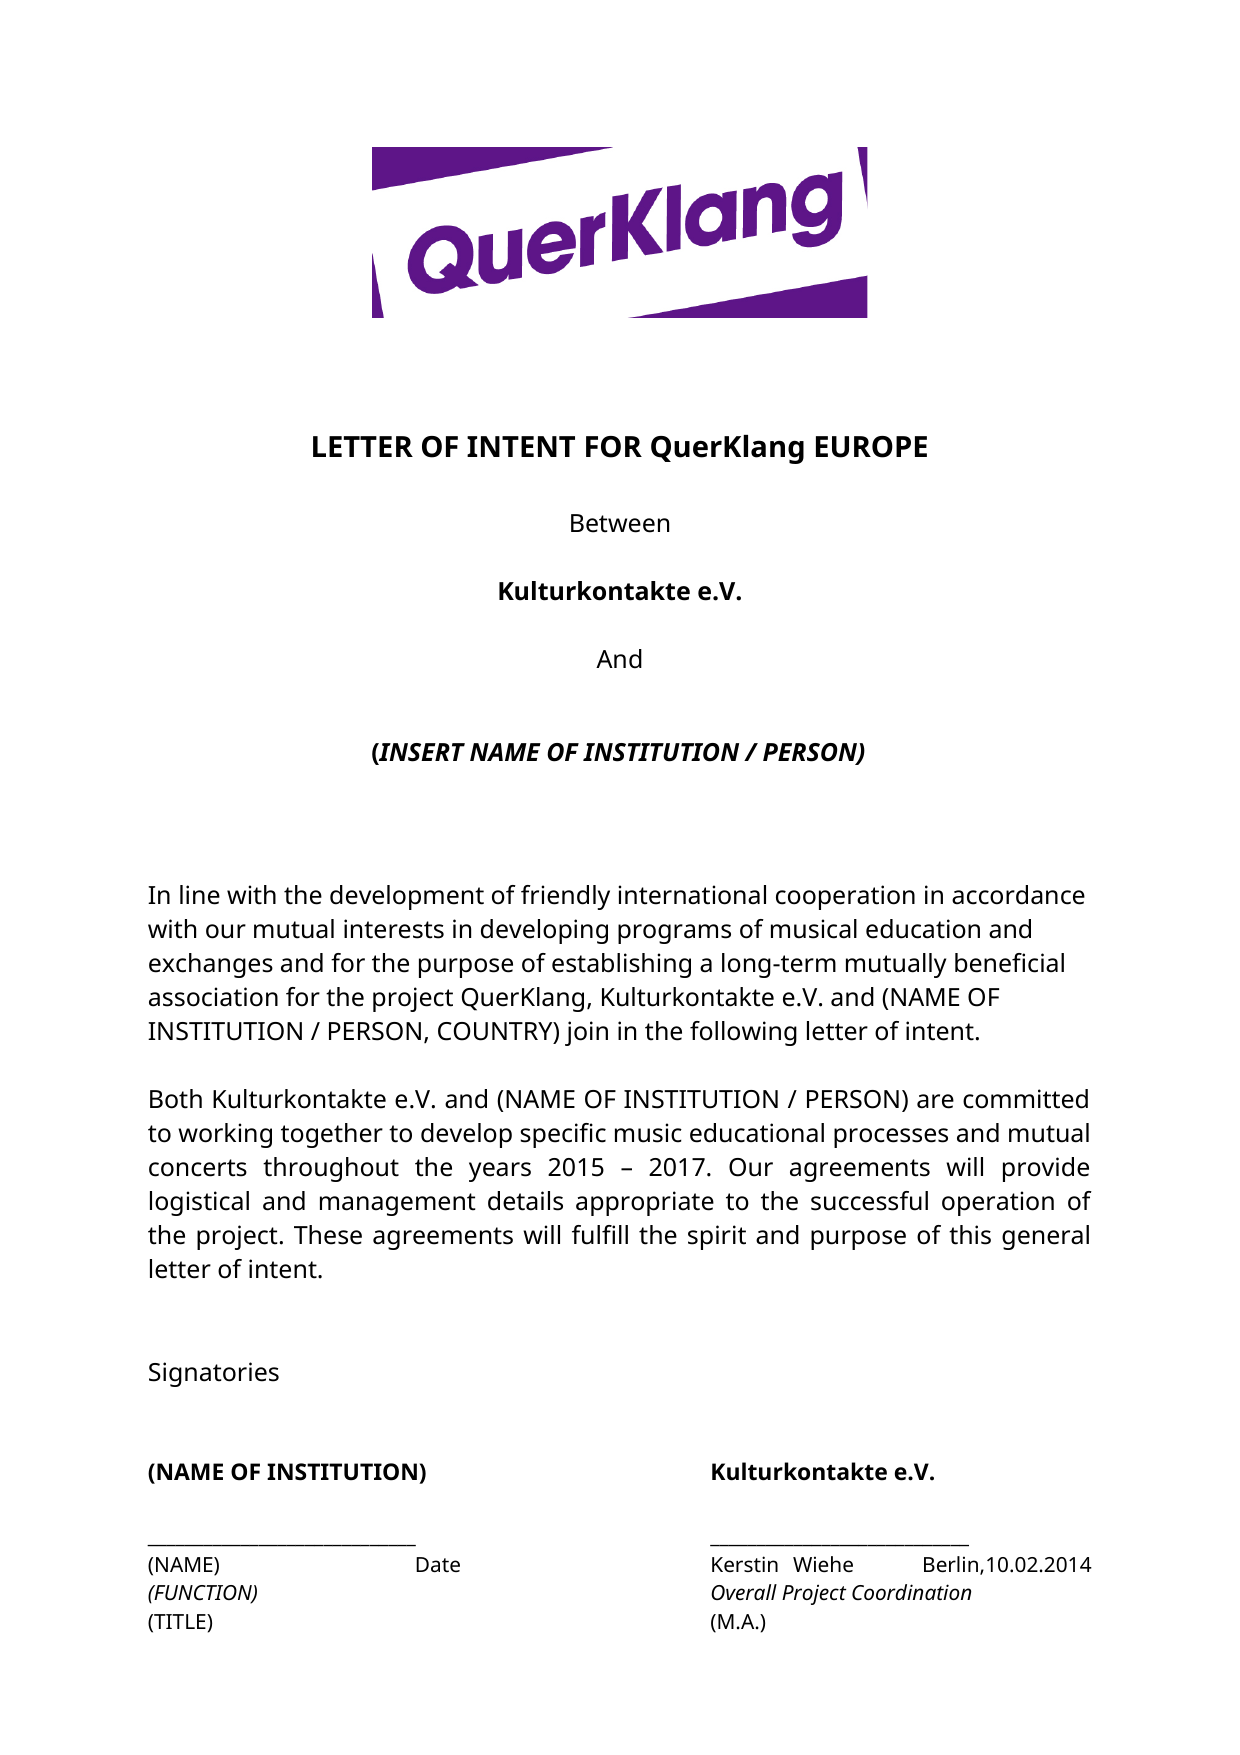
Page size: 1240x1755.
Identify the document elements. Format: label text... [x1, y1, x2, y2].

text (TITLE) (M.A.) [148, 1607, 1092, 1635]
text Between [148, 505, 1092, 539]
text Both Kulturkontakte e.V. and (NAME OF INSTITUTION / PERSON) are committed to working together to develop specific music educational processes and mutual concerts throughout the years 2015 – 2017. Our agreements will provide logistical and management details appropriate to the successful operation of the project. These agreements will fulfill the spirit and purpose of this general letter of intent. [148, 1082, 1092, 1286]
subtitle (NAME OF INSTITUTION) Kulturkontakte e.V. [148, 1456, 1092, 1488]
text In line with the development of friendly international cooperation in accordance with our mutual interests in developing programs of musical education and exchanges and for the purpose of establishing a long-term mutually beneficial association for the project QuerKlang, Kulturkontakte e.V. and (NAME OF INSTITUTION / PERSON, COUNTRY) join in the following letter of intent. [148, 877, 1092, 1048]
picture [372, 147, 868, 318]
text And [148, 642, 1092, 676]
text LETTER OF INTENT FOR QuerKlang EUROPE [148, 426, 1092, 466]
text Kulturkontakte e.V. [148, 573, 1092, 608]
subtitle (INSERT NAME OF INSTITUTION / PERSON) [148, 735, 1092, 769]
text Signatories [148, 1354, 1092, 1388]
text _____________________________ ____________________________ [148, 1522, 1092, 1550]
text (NAME) Date Kerstin Wiehe Berlin,10.02.2014 (FUNCTION) Overall Project Coordination [148, 1550, 1092, 1607]
